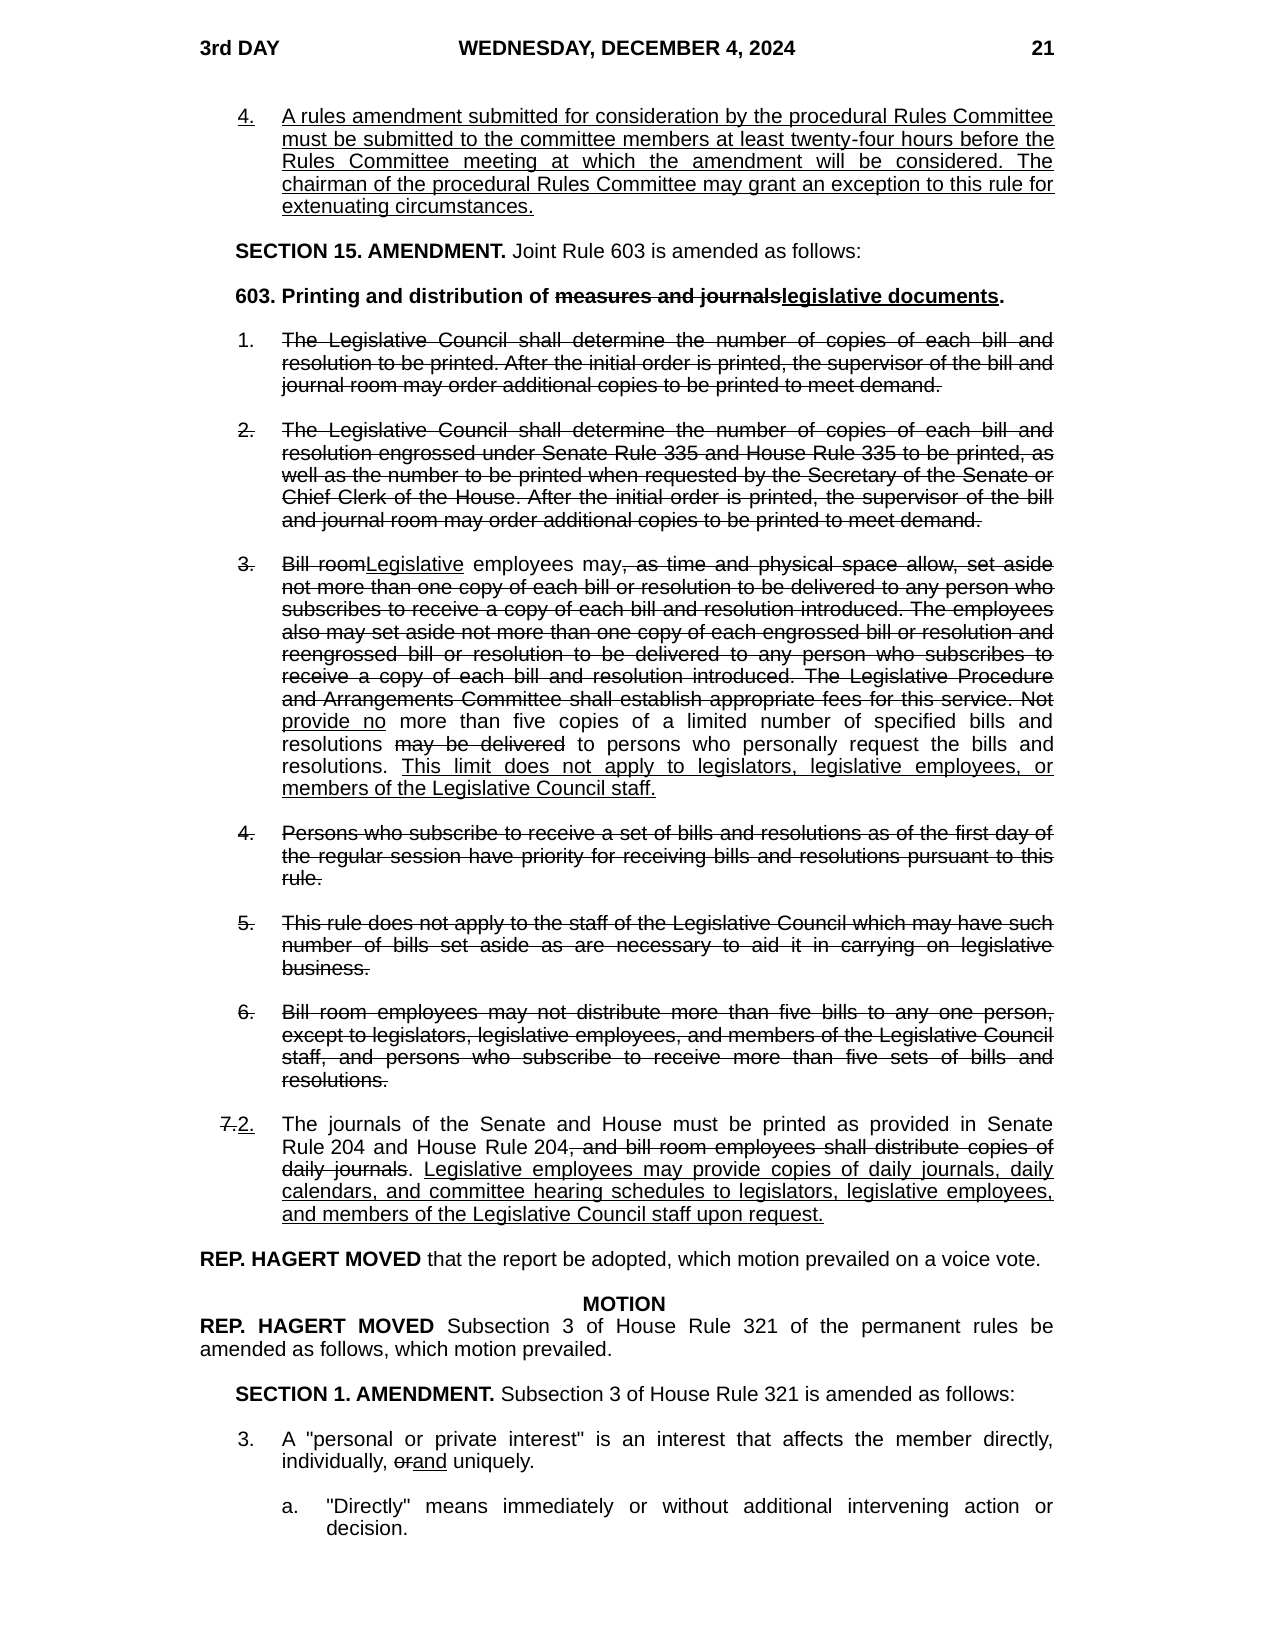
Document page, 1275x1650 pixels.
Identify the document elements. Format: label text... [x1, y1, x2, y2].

text 603. Printing and distribution of measures and journalslegislative documents. [199, 285, 1054, 308]
text 4. Persons who subscribe to receive a set of bills and resolutions as of the first day of the regular session have priority for receiving bills and resolutions pursuant to this rule. [199, 823, 1054, 890]
text [0, 0, 118, 42]
text SECTION 1. AMENDMENT. Subsection 3 of House Rule 321 is amended as follows: [199, 1383, 1054, 1406]
text 1. The Legislative Council shall determine the number of copies of each bill and resolution to be printed. After the initial order is printed, the supervisor of the bill and journal room may order additional copies to be printed to meet demand. [199, 330, 1054, 397]
text 2. The Legislative Council shall determine the number of copies of each bill and resolution engrossed under Senate Rule 335 and House Rule 335 to be printed, as well as the number to be printed when requested by the Secretary of the Senate or Chief Clerk of the House. After the initial order is printed, the supervisor of the bill and journal room may order additional copies to be printed to meet demand. [199, 419, 1054, 532]
text REP. HAGERT MOVED that the report be adopted, which motion prevailed on a voice vote. [199, 1248, 1054, 1271]
text 7.2. The journals of the Senate and House must be printed as provided in Senate Rule 204 and House Rule 204, and bill room employees shall distribute copies of daily journals. Legislative employees may provide copies of daily journals, daily calendars, and committee hearing schedules to legislators, legislative employees, and members of the Legislative Council staff upon request. [199, 1114, 1054, 1226]
text MOTION [199, 1293, 1054, 1316]
text 6. Bill room employees may not distribute more than five bills to any one person, except to legislators, legislative employees, and members of the Legislative Council staff, and persons who subscribe to receive more than five sets of bills and resolutions. [199, 1002, 1054, 1091]
text a. "Directly" means immediately or without additional intervening action or decision. [199, 1495, 1054, 1540]
text 5. This rule does not apply to the staff of the Legislative Council which may have such number of bills set aside as are necessary to aid it in carrying on legislative business. [199, 912, 1054, 979]
subtitle Page 21 [9, 9, 109, 33]
text 3. Bill roomLegislative employees may, as time and physical space allow, set aside not more than one copy of each bill or resolution to be delivered to any person who subscribes to receive a copy of each bill and resolution introduced. The employees also may set aside not more than one copy of each engrossed bill or resolution and reengrossed bill or resolution to be delivered to any person who subscribes to receive a copy of each bill and resolution introduced. The Legislative Procedure and Arrangements Committee shall establish appropriate fees for this service. Not provide no more than five copies of a limited number of specified bills and resolutions may be delivered to persons who personally request the bills and resolutions. This limit does not apply to legislators, legislative employees, or members of the Legislative Council staff. [199, 554, 1054, 800]
text REP. HAGERT MOVED Subsection 3 of House Rule 321 of the permanent rules be amended as follows, which motion prevailed. [199, 1316, 1054, 1361]
text 3. A "personal or private interest" is an interest that affects the member directly, individually, orand uniquely. [199, 1428, 1054, 1473]
text 4. A rules amendment submitted for consideration by the procedural Rules Committee must be submitted to the committee members at least twenty‑four hours before the Rules Committee meeting at which the amendment will be considered. The chairman of the procedural Rules Committee may grant an exception to this rule for extenuating circumstances. [199, 106, 1054, 218]
text SECTION 15. AMENDMENT. Joint Rule 603 is amended as follows: [199, 240, 1054, 263]
